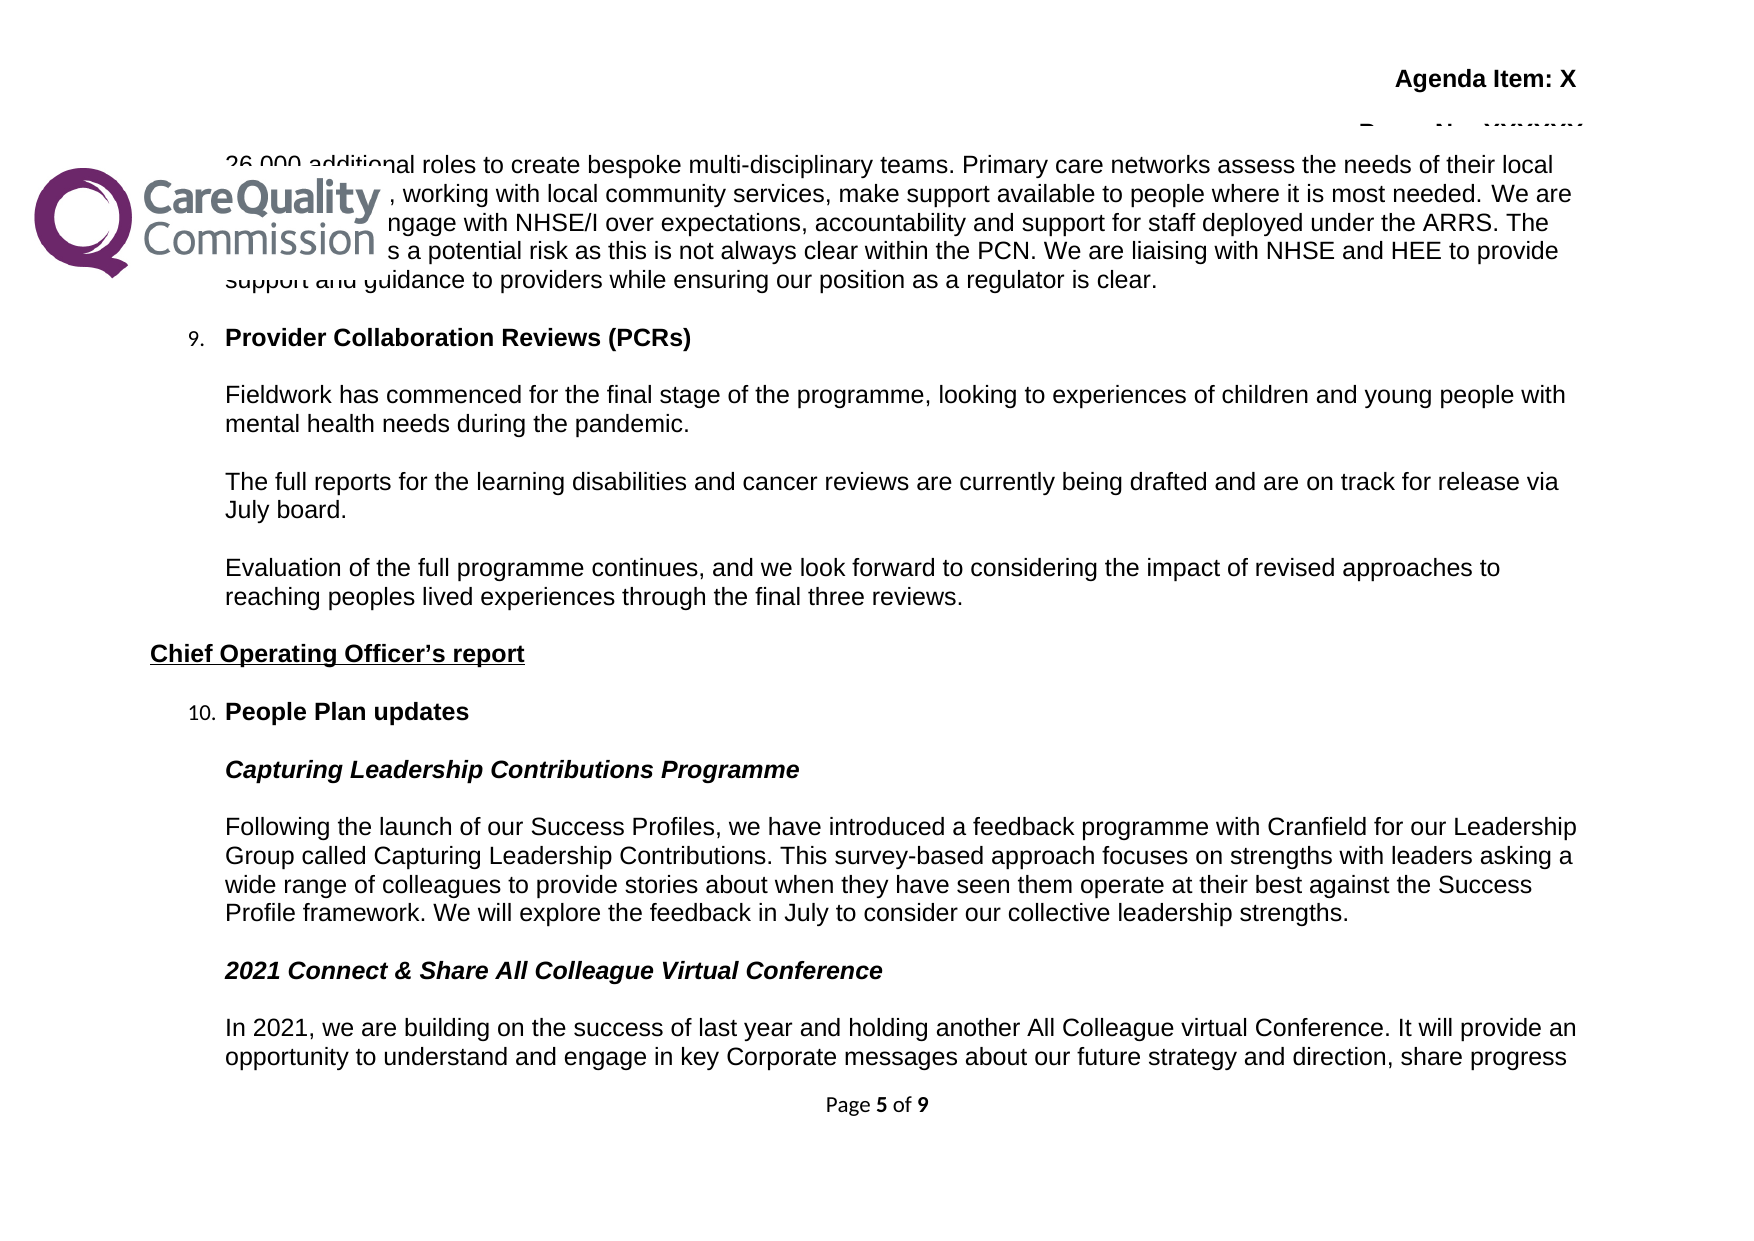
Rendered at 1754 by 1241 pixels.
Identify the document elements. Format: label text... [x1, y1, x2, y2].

text Capturing Leadership Contributions Programme [225, 754, 1604, 783]
list Provider Collaboration Reviews (PCRs) [187, 322, 1604, 352]
text Evaluation of the full programme continues, and we look forward to considering the impact of revised approaches to reaching peoples lived experiences through the final three reviews. [225, 553, 1604, 610]
text In 2021, we are building on the success of last year and holding another All Colleague virtual Conference. It will provide an opportunity to understand and engage in key Corporate messages about our future strategy and direction, share progress [225, 1013, 1604, 1071]
text Following the launch of our Success Profiles, we have introduced a feedback programme with Cranfield for our Leadership Group called Capturing Leadership Contributions. This survey-based approach focuses on strengths with leaders asking a wide range of colleagues to provide stories about when they have seen them operate at their best against the Success Profile framework. We will explore the feedback in July to consider our collective leadership strengths. [225, 812, 1604, 927]
text Chief Operating Officer’s report [150, 639, 1604, 668]
text The full reports for the learning disabilities and cancer reviews are currently being drafted and are on track for release via July board. [225, 467, 1604, 524]
text 2021 Connect & Share All Colleague Virtual Conference [225, 956, 1604, 984]
list People Plan updates [187, 697, 1604, 726]
text 26,000 additional roles to create bespoke multi-disciplinary teams. Primary care networks assess the needs of their local population and, working with local community services, make support available to people where it is most needed. We are continuing to engage with NHSE/I over expectations, accountability and support for staff deployed under the ARRS. The area represents a potential risk as this is not always clear within the PCN. We are liaising with NHSE and HEE to provide support and guidance to providers while ensuring our position as a regulator is clear. [225, 150, 1604, 294]
text Fieldwork has commenced for the final stage of the programme, looking to experiences of children and young people with mental health needs during the pandemic. [225, 380, 1604, 438]
